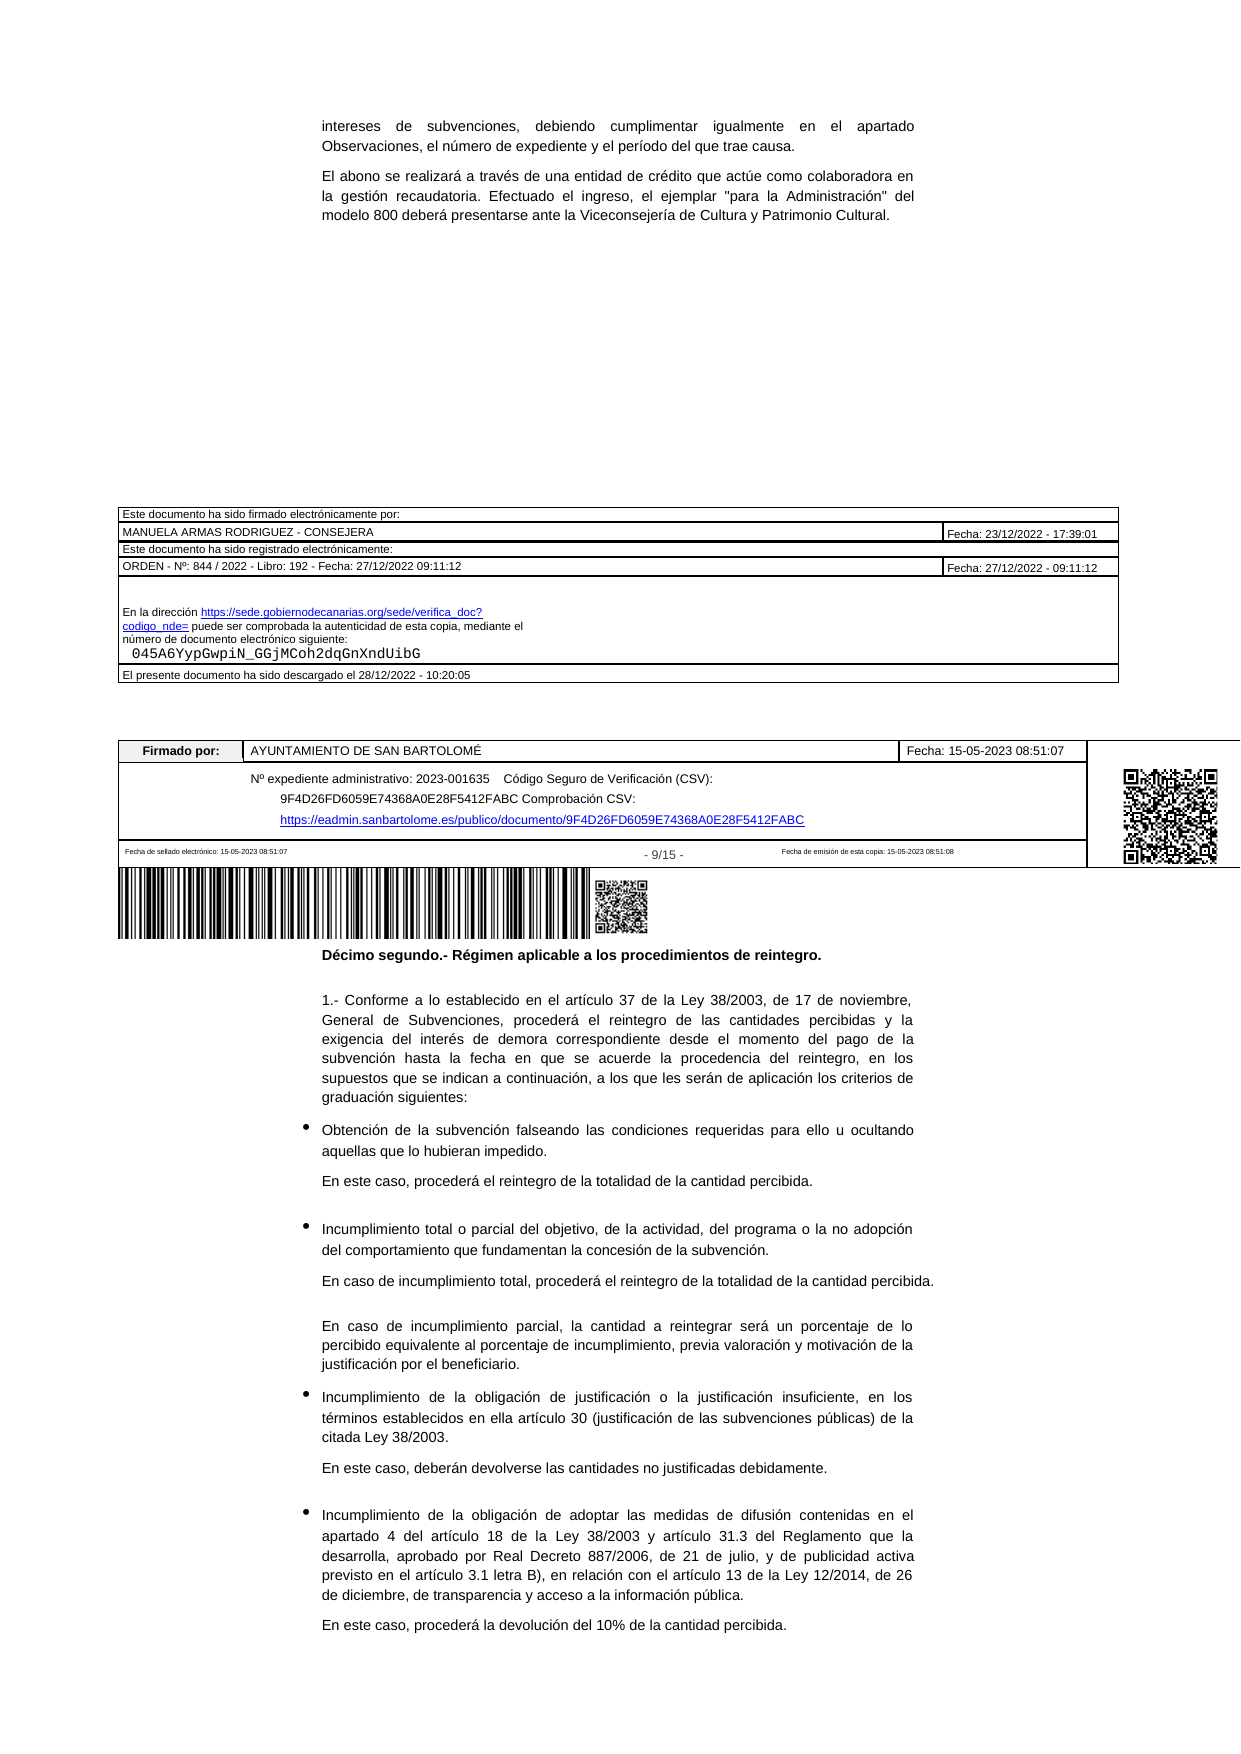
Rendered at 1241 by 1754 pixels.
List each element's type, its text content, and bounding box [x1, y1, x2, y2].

table_cell El presente documento ha sido descargado el 28/12/2022 - 10:20:05 [119, 665, 1118, 682]
text En este caso, deberán devolverse las cantidades no justificadas debidamente. [322, 1460, 1122, 1476]
list Incumplimiento total o parcial del objetivo, de la actividad, del programa o la no adopción del comportamiento que fundamentan la concesión de la subvención. [302, 1218, 915, 1258]
table_cell Fecha: 23/12/2022 - 17:39:01 [944, 523, 1118, 540]
list Incumplimiento de la obligación de justificación o la justificación insuficiente, en los términos establecidos en ella artículo 30 (justificación de las subvenciones públicas) de la citada Ley 38/2003. [302, 1386, 914, 1446]
table_cell Fecha de sellado electrónico: 15-05-2023 08:51:07 - 9/15 - Fecha de emisión de esta copia: 15-05-2023 08:51:08 [119, 841, 1086, 867]
table_cell MANUELA ARMAS RODRIGUEZ - CONSEJERA [119, 523, 942, 540]
text El abono se realizará a través de una entidad de crédito que actúe como colaboradora en la gestión recaudatoria. Efectuado el ingreso, el ejemplar "para la Administración" del modelo 800 deberá presentarse ante la Viceconsejería de Cultura y Patrimonio Cultural. [322, 168, 915, 223]
text Décimo segundo.- Régimen aplicable a los procedimientos de reintegro. [322, 947, 1122, 964]
table_cell ORDEN - Nº: 844 / 2022 - Libro: 192 - Fecha: 27/12/2022 09:11:12 [119, 558, 942, 575]
table_header Fecha: 15-05-2023 08:51:07 [900, 741, 1086, 761]
table_header AYUNTAMIENTO DE SAN BARTOLOMÉ [244, 741, 898, 761]
table_cell En la dirección https://sede.gobiernodecanarias.org/sede/verifica_doc?codigo_nde= puede ser comprobada la autenticidad de esta copia, mediante el número de documento electrónico siguiente: 045A6YypGwpiN_GGjMCoh2dqGnXndUibG [119, 577, 1118, 663]
list Incumplimiento de la obligación de adoptar las medidas de difusión contenidas en el apartado 4 del artículo 18 de la Ley 38/2003 y artículo 31.3 del Reglamento que la desarrolla, aprobado por Real Decreto 887/2006, de 21 de julio, y de publicidad activa previsto en el artículo 3.1 letra B), en relación con el artículo 13 de la Ley 12/2014, de 26 de diciembre, de transparencia y acceso a la información pública. [302, 1505, 914, 1603]
text 1.- Conforme a lo establecido en el artículo 37 de la Ley 38/2003, de 17 de noviembre, General de Subvenciones, procederá el reintegro de las cantidades percibidas y la exigencia del interés de demora correspondiente desde el momento del pago de la subvención hasta la fecha en que se acuerde la procedencia del reintegro, en los supuestos que se indican a continuación, a los que les serán de aplicación los criterios de graduación siguientes: [322, 992, 914, 1105]
table_cell Nº expediente administrativo: 2023-001635 Código Seguro de Verificación (CSV): 9F4D26FD6059E74368A0E28F5412FABC Comprobación CSV: https://eadmin.sanbartolome.es/publico/documento/9F4D26FD6059E74368A0E28F5412FABC [119, 763, 1086, 839]
table_header Firmado por: [119, 741, 242, 758]
list Obtención de la subvención falseando las condiciones requeridas para ello u ocultando aquellas que lo hubieran impedido. [302, 1119, 915, 1159]
text En caso de incumplimiento parcial, la cantidad a reintegrar será un porcentaje de lo percibido equivalente al porcentaje de incumplimiento, previa valoración y motivación de la justificación por el beneficiario. [322, 1317, 914, 1373]
text intereses de subvenciones, debiendo cumplimentar igualmente en el apartado Observaciones, el número de expediente y el período del que trae causa. [322, 118, 915, 154]
text En este caso, procederá la devolución del 10% de la cantidad percibida. [322, 1617, 1122, 1633]
table_header [1088, 741, 1240, 867]
table_cell Este documento ha sido registrado electrónicamente: [119, 543, 1118, 556]
text En caso de incumplimiento total, procederá el reintegro de la totalidad de la cantidad percibida. [322, 1272, 1122, 1289]
text En este caso, procederá el reintegro de la totalidad de la cantidad percibida. [322, 1173, 1122, 1190]
table_header Este documento ha sido firmado electrónicamente por: [119, 508, 1118, 521]
table_cell Fecha: 27/12/2022 - 09:11:12 [944, 558, 1118, 575]
